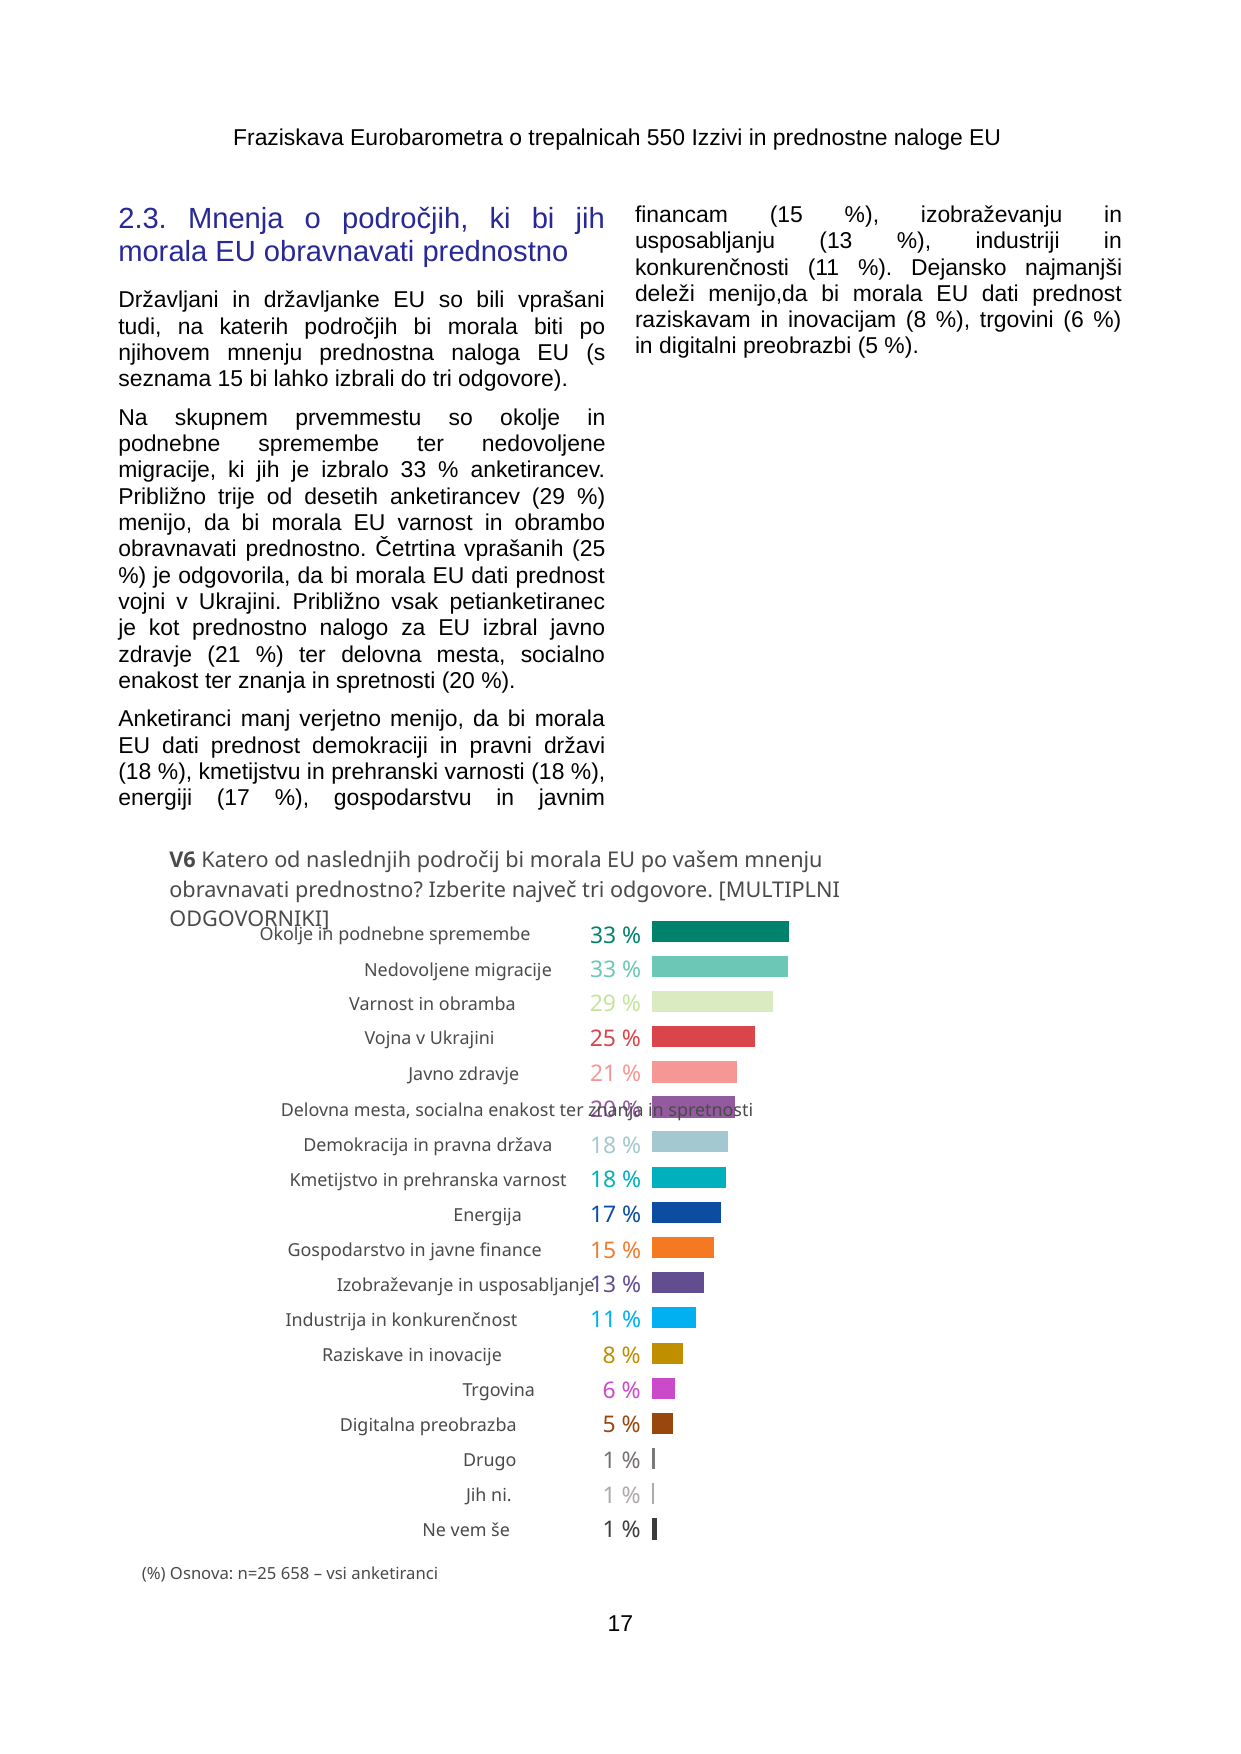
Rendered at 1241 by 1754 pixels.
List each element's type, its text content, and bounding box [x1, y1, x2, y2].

text financam (15 %), izobraževanju in usposabljanju (13 %), industriji in konkurenčnosti (11 %). Dejansko najmanjši deleži menijo,da bi morala EU dati prednost raziskavam in inovacijam (8 %), trgovini (6 %) in digitalni preobrazbi (5 %). [635, 201, 1122, 359]
text Na skupnem prvemmestu so okolje in podnebne spremembe ter nedovoljene migracije, ki jih je izbralo 33 % anketirancev. Približno trije od desetih anketirancev (29 %) menijo, da bi morala EU varnost in obrambo obravnavati prednostno. Četrtina vprašanih (25 %) je odgovorila, da bi morala EU dati prednost vojni v Ukrajini. Približno vsak petianketiranec je kot prednostno nalogo za EU izbral javno zdravje (21 %) ter delovna mesta, socialno enakost ter znanja in spretnosti (20 %). [118, 403, 605, 693]
text Državljani in državljanke EU so bili vprašani tudi, na katerih področjih bi morala biti po njihovem mnenju prednostna naloga EU (s seznama 15 bi lahko izbrali do tri odgovore). [118, 286, 605, 392]
text Anketiranci manj verjetno menijo, da bi morala EU dati prednost demokraciji in pravni državi (18 %), kmetijstvu in prehranski varnosti (18 %), energiji (17 %), gospodarstvu in javnim [118, 705, 605, 811]
subtitle 2.3. Mnenja o področjih, ki bi jih morala EU obravnavati prednostno [118, 201, 605, 268]
